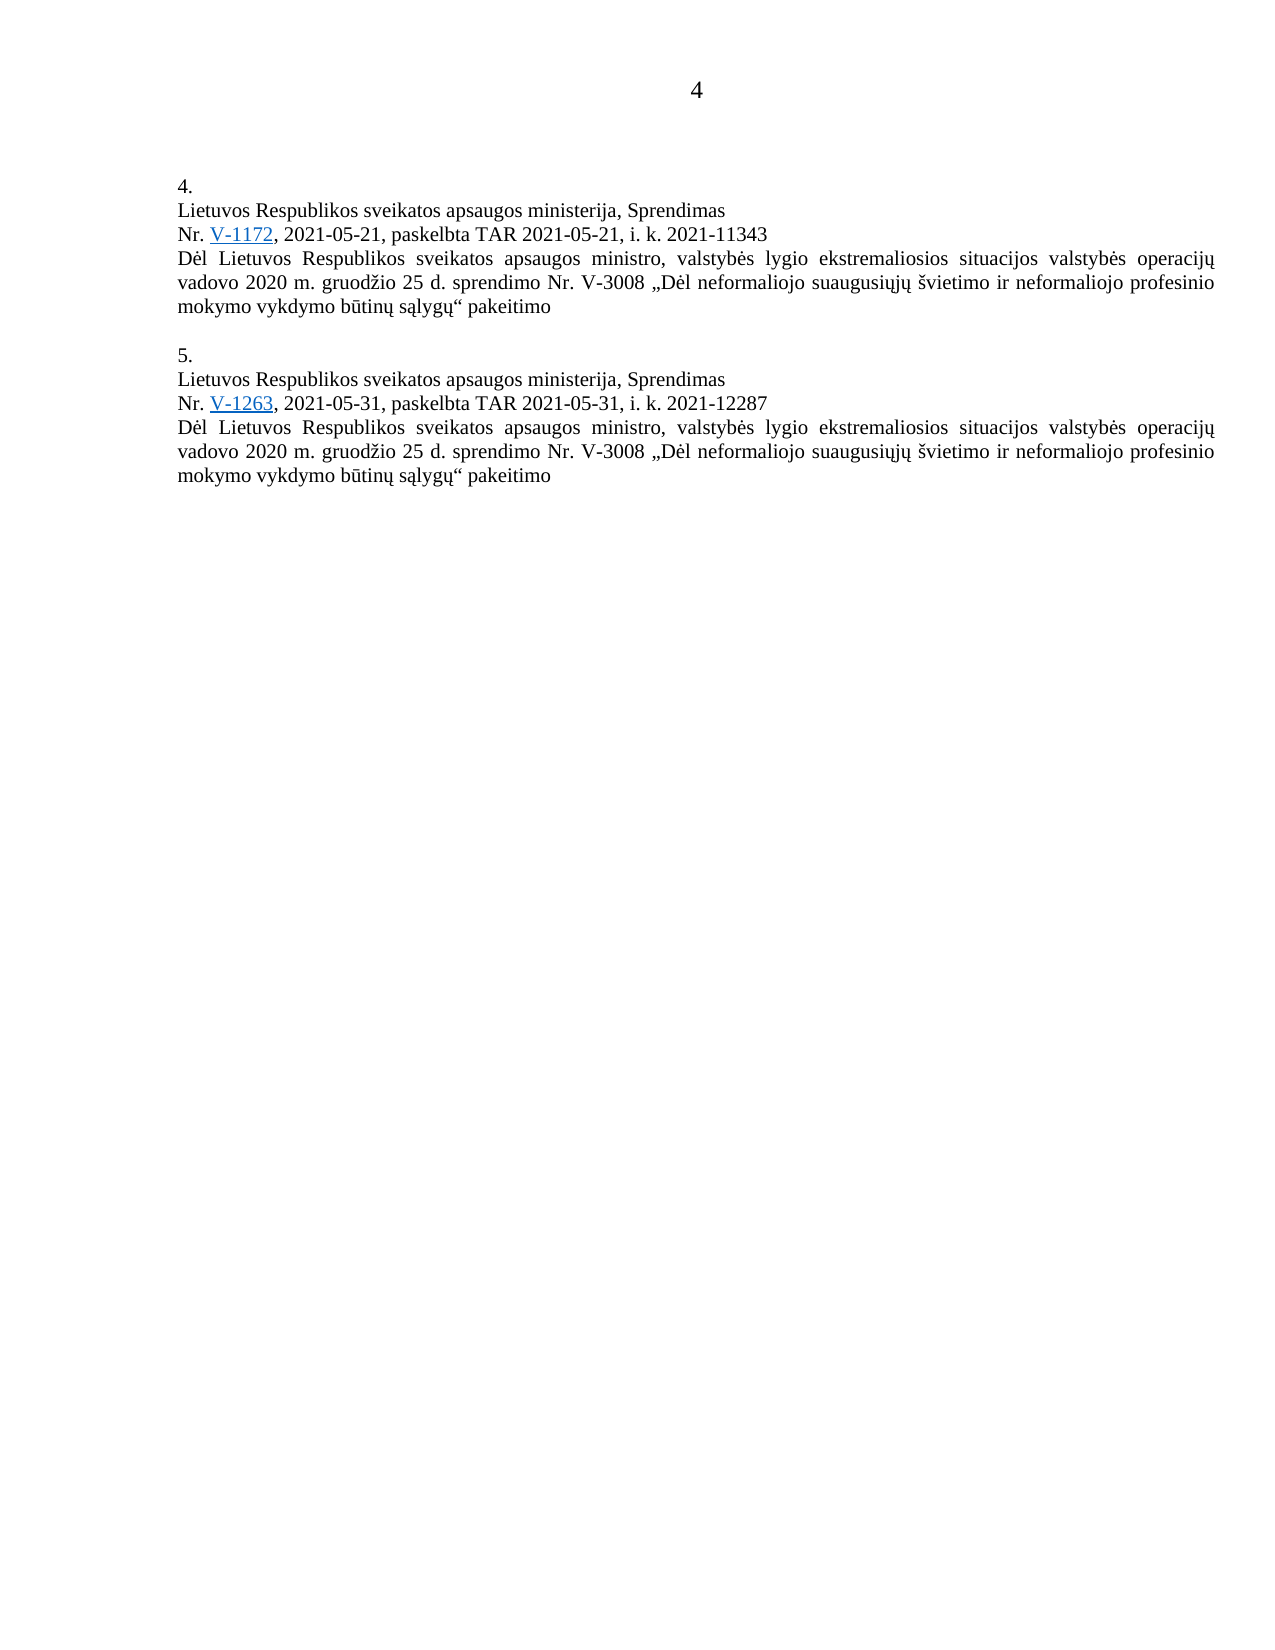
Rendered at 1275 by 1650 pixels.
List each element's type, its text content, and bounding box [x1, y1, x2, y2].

text 4. [177, 174, 1216, 198]
text Nr. V-1172, 2021-05-21, paskelbta TAR 2021-05-21, i. k. 2021-11343 [177, 222, 1216, 246]
text Nr. V-1263, 2021-05-31, paskelbta TAR 2021-05-31, i. k. 2021-12287 [177, 391, 1216, 415]
text Dėl Lietuvos Respublikos sveikatos apsaugos ministro, valstybės lygio ekstremaliosios situacijos valstybės operacijų vadovo 2020 m. gruodžio 25 d. sprendimo Nr. V-3008 „Dėl neformaliojo suaugusiųjų švietimo ir neformaliojo profesinio mokymo vykdymo būtinų sąlygų“ pakeitimo [177, 415, 1216, 487]
text Lietuvos Respublikos sveikatos apsaugos ministerija, Sprendimas [177, 198, 1216, 222]
text 5. [177, 342, 1216, 367]
text Lietuvos Respublikos sveikatos apsaugos ministerija, Sprendimas [177, 367, 1216, 391]
text Dėl Lietuvos Respublikos sveikatos apsaugos ministro, valstybės lygio ekstremaliosios situacijos valstybės operacijų vadovo 2020 m. gruodžio 25 d. sprendimo Nr. V-3008 „Dėl neformaliojo suaugusiųjų švietimo ir neformaliojo profesinio mokymo vykdymo būtinų sąlygų“ pakeitimo [177, 246, 1216, 318]
